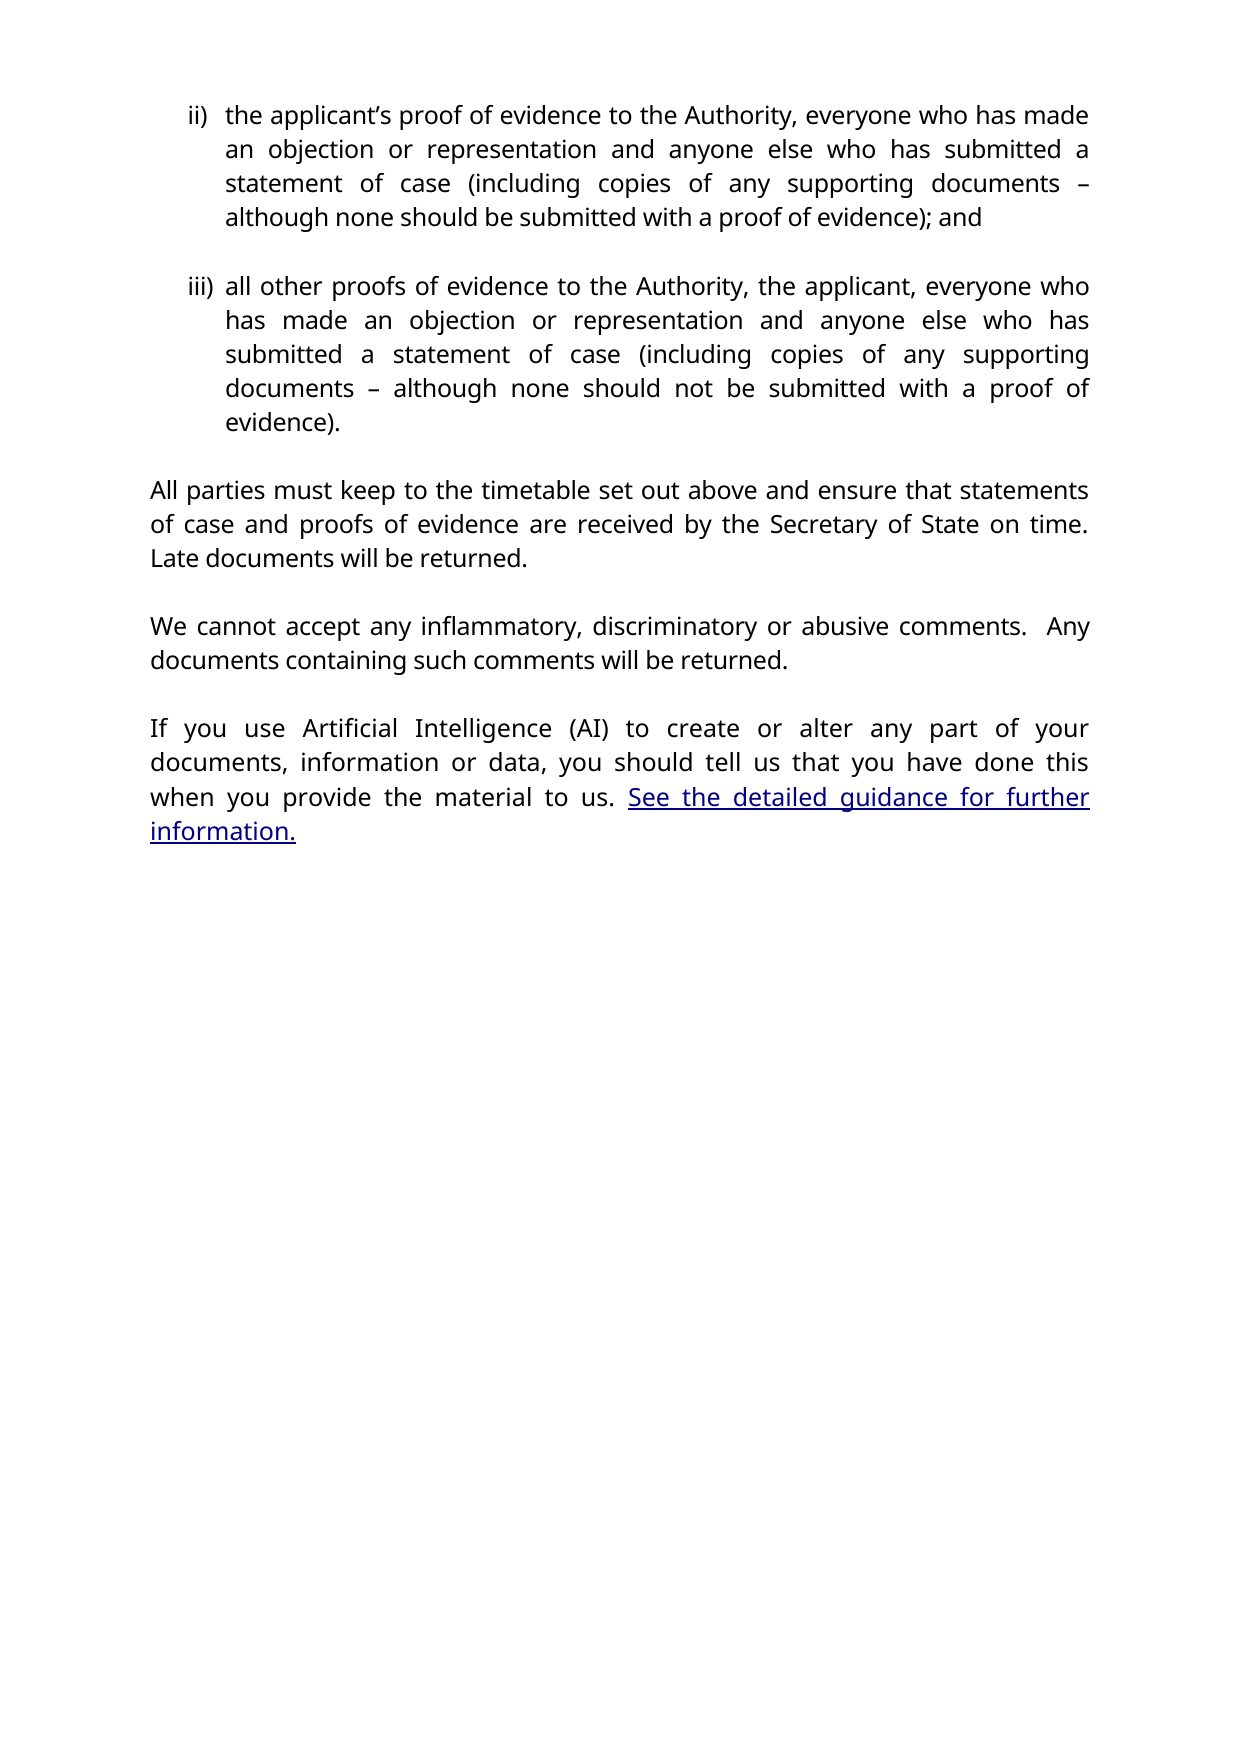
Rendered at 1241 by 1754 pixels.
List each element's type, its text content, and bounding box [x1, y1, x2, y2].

list the applicant’s proof of evidence to the Authority, everyone who has made an objection or representation and anyone else who has submitted a statement of case (including copies of any supporting documents – although none should be submitted with a proof of evidence); and [187, 98, 1090, 234]
text We cannot accept any inflammatory, discriminatory or abusive comments. Any documents containing such comments will be returned. [150, 609, 1090, 677]
list all other proofs of evidence to the Authority, the applicant, everyone who has made an objection or representation and anyone else who has submitted a statement of case (including copies of any supporting documents – although none should not be submitted with a proof of evidence). [187, 268, 1090, 438]
text If you use Artificial Intelligence (AI) to create or alter any part of your documents, information or data, you should tell us that you have done this when you provide the material to us. See the detailed guidance for further information. [150, 711, 1090, 847]
text All parties must keep to the timetable set out above and ensure that statements of case and proofs of evidence are received by the Secretary of State on time. Late documents will be returned. [150, 473, 1090, 575]
